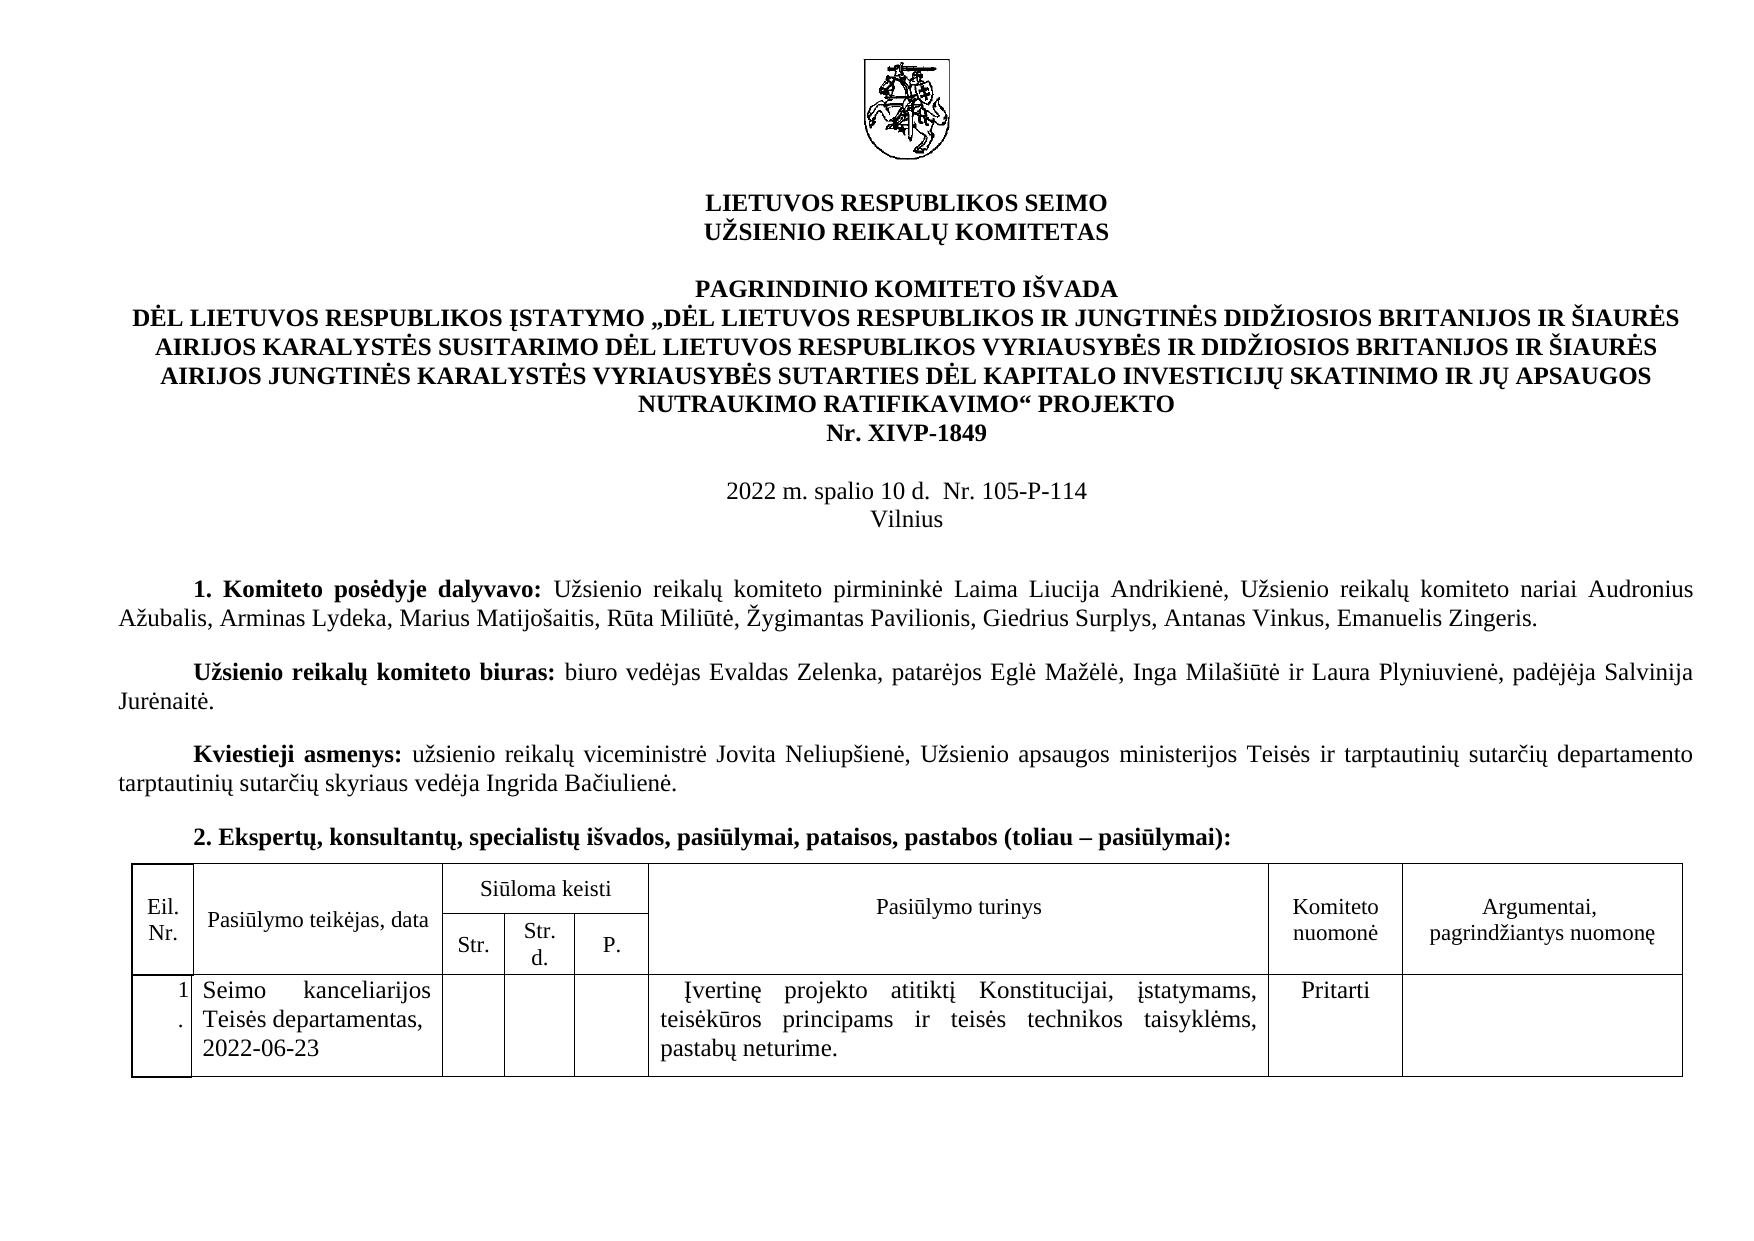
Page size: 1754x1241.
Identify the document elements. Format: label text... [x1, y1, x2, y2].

table_cell Įvertinę projekto atitiktį Konstitucijai, įstatymams, teisėkūros principams ir teisės technikos taisyklėms, pastabų neturime. [649, 975, 1268, 1076]
text 2. Ekspertų, konsultantų, specialistų išvados, pasiūlymai, pataisos, pastabos (toliau – pasiūlymai): [118, 822, 1695, 851]
table_cell Str. [443, 914, 504, 974]
table_cell [443, 975, 504, 1076]
text Užsienio reikalų komiteto biuras: biuro vedėjas Evaldas Zelenka, patarėjos Eglė Mažėlė, Inga Milašiūtė ir Laura Plyniuvienė, padėjėja Salvinija Jurėnaitė. [118, 657, 1695, 714]
table_cell P. [575, 914, 648, 974]
text 1. Komiteto posėdyje dalyvavo: Užsienio reikalų komiteto pirmininkė Laima Liucija Andrikienė, Užsienio reikalų komiteto nariai Audronius Ažubalis, Arminas Lydeka, Marius Matijošaitis, Rūta Miliūtė, Žygimantas Pavilionis, Giedrius Surplys, Antanas Vinkus, Emanuelis Zingeris. [118, 574, 1695, 632]
text Užsienio reikalų komitetas [118, 217, 1695, 246]
table_cell [1403, 975, 1682, 1076]
table_cell [505, 975, 574, 1076]
text 2022 m. spalio 10 d. Nr. 105-P-114 [118, 476, 1695, 504]
table_header Siūloma keisti [443, 864, 648, 912]
table_header Pasiūlymo teikėjas, data [194, 864, 442, 974]
table_cell Seimo kanceliarijos Teisės departamentas, 2022-06-23 [192, 975, 442, 1076]
table_header Argumentai, pagrindžiantys nuomonę [1403, 864, 1682, 974]
table_cell [133, 976, 191, 1076]
table_cell Str. d. [505, 914, 574, 974]
table_header Pasiūlymo turinys [649, 864, 1268, 974]
text Nr. XIVP-1849 [118, 418, 1695, 447]
table_cell [575, 975, 648, 1076]
text Vilnius [118, 504, 1695, 533]
text LIETUVOS RESPUBLIKOS SEIMO [118, 188, 1695, 217]
subtitle PAGRINDINIO KOMITETO IŠVADA [118, 274, 1695, 303]
table_header Komiteto nuomonė [1269, 864, 1402, 974]
table_cell Pritarti [1269, 975, 1402, 1076]
text DĖL LIETUVOS RESPUBLIKOS ĮSTATYMO „DĖL LIETUVOS RESPUBLIKOS IR JUNGTINĖS DIDŽIOSIOS BRITANIJOS IR ŠIAURĖS AIRIJOS KARALYSTĖS SUSITARIMO DĖL LIETUVOS RESPUBLIKOS VYRIAUSYBĖS IR DIDŽIOSIOS BRITANIJOS IR ŠIAURĖS AIRIJOS JUNGTINĖS KARALYSTĖS VYRIAUSYBĖS SUTARTIES DĖL KAPITALO INVESTICIJŲ SKATINIMO IR JŲ APSAUGOS NUTRAUKIMO RATIFIKAVIMO“ PROJEKTO [118, 303, 1695, 418]
text Kviestieji asmenys: užsienio reikalų viceministrė Jovita Neliupšienė, Užsienio apsaugos ministerijos Teisės ir tarptautinių sutarčių departamento tarptautinių sutarčių skyriaus vedėja Ingrida Bačiulienė. [118, 739, 1695, 797]
table_header Eil. Nr. [133, 865, 193, 974]
